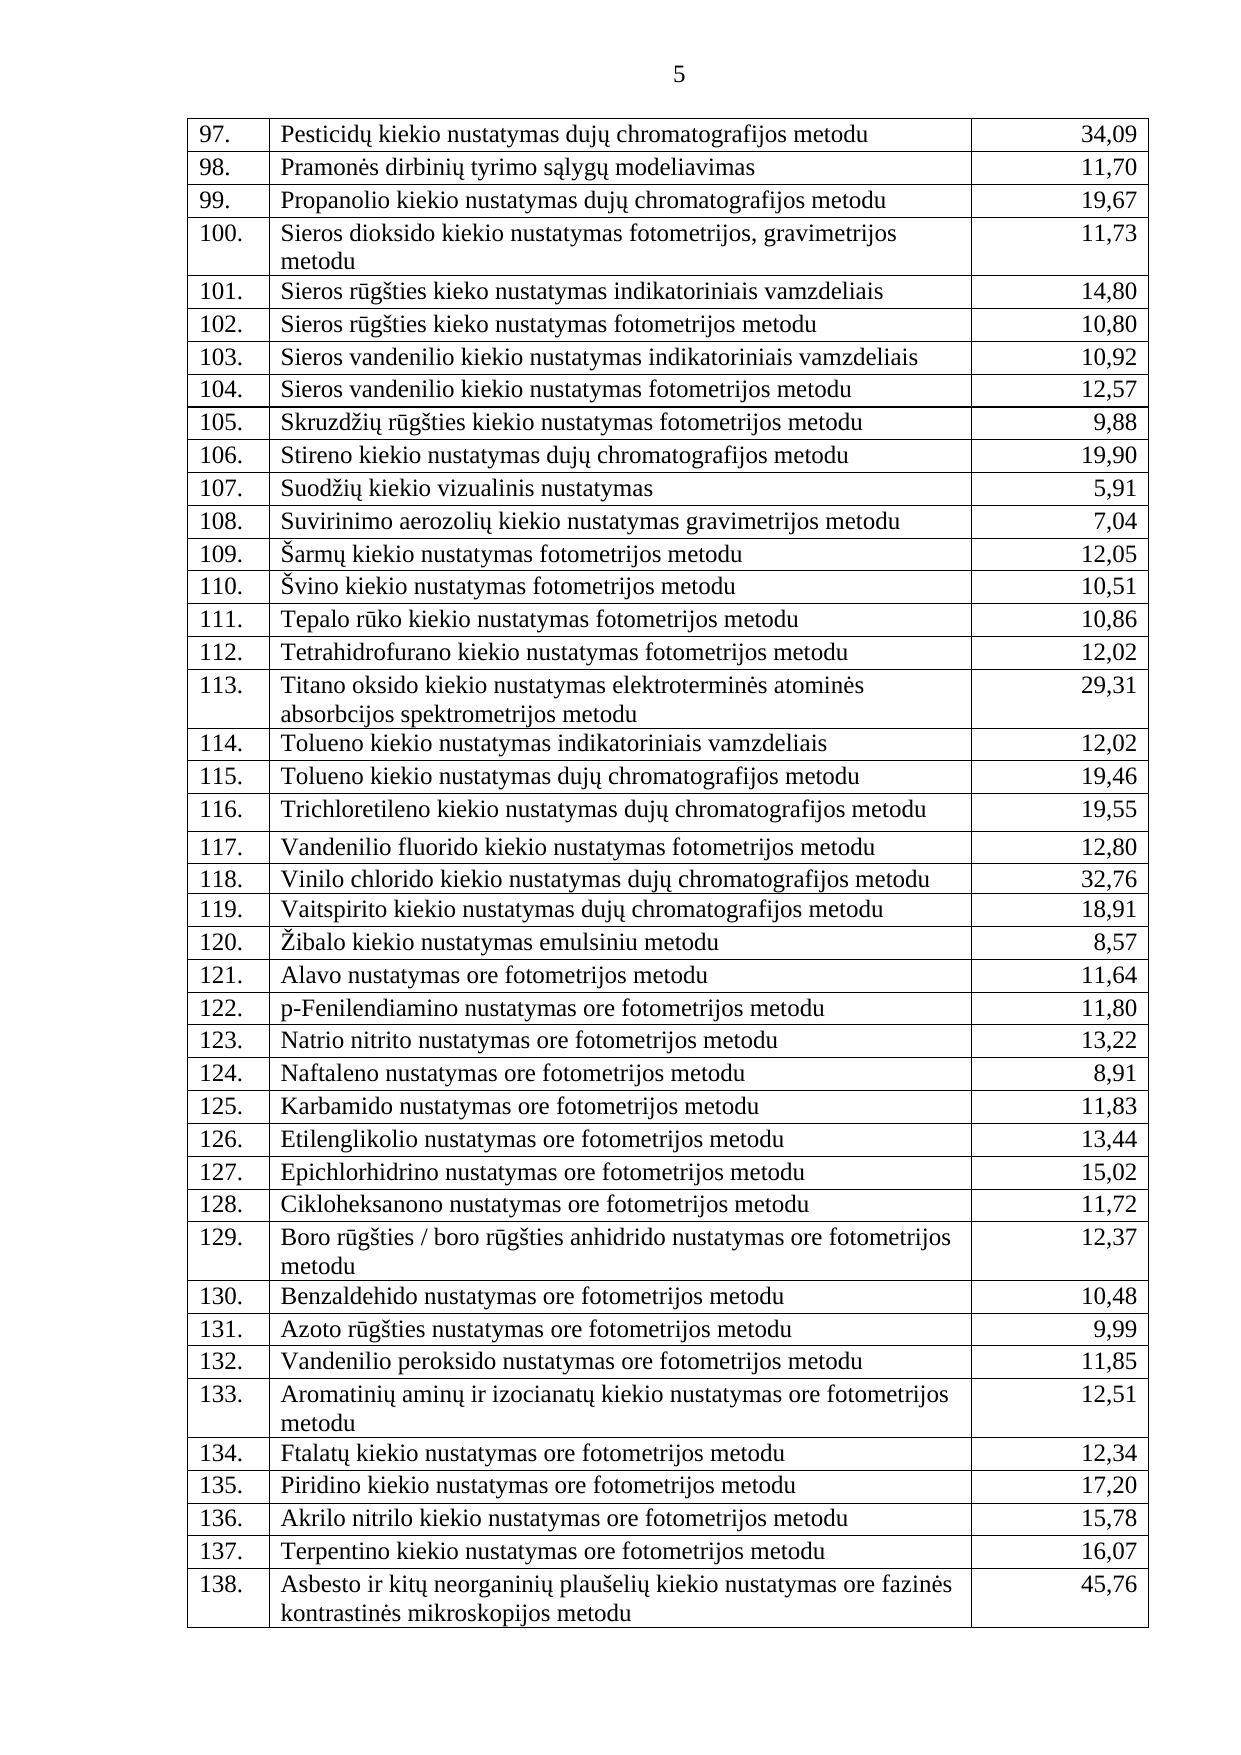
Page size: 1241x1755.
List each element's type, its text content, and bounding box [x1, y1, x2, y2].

table_cell 29,31 [972, 670, 1148, 727]
table_cell 102. [188, 309, 269, 341]
table_cell Suodžių kiekio vizualinis nustatymas [270, 473, 971, 505]
table_cell 106. [188, 440, 269, 472]
table_cell Etilenglikolio nustatymas ore fotometrijos metodu [270, 1124, 971, 1156]
table_cell 117. [188, 832, 269, 863]
table_cell 45,76 [972, 1569, 1148, 1627]
table_cell 12,51 [972, 1379, 1148, 1437]
table_cell Karbamido nustatymas ore fotometrijos metodu [270, 1091, 971, 1123]
table_cell Cikloheksanono nustatymas ore fotometrijos metodu [270, 1190, 971, 1221]
table_cell 114. [188, 729, 269, 760]
table_cell 11,85 [972, 1346, 1148, 1378]
table_cell Aromatinių aminų ir izocianatų kiekio nustatymas ore fotometrijos metodu [270, 1379, 971, 1437]
table_cell Natrio nitrito nustatymas ore fotometrijos metodu [270, 1025, 971, 1057]
table_cell 119. [188, 894, 269, 926]
table_cell 8,91 [972, 1058, 1148, 1090]
table_cell 34,09 [972, 119, 1148, 151]
table_cell 11,80 [972, 993, 1148, 1024]
table_cell Akrilo nitrilo kiekio nustatymas ore fotometrijos metodu [270, 1504, 971, 1535]
table_cell 11,73 [972, 218, 1148, 275]
table_cell 127. [188, 1157, 269, 1188]
table_cell 129. [188, 1222, 269, 1280]
table_cell 13,22 [972, 1025, 1148, 1057]
table_cell 12,02 [972, 637, 1148, 669]
table_cell 19,67 [972, 185, 1148, 217]
table_cell 11,64 [972, 960, 1148, 992]
table_cell 118. [188, 864, 269, 893]
table_cell 135. [188, 1471, 269, 1502]
table_cell p-Fenilendiamino nustatymas ore fotometrijos metodu [270, 993, 971, 1024]
table_cell 133. [188, 1379, 269, 1437]
table_cell 12,05 [972, 539, 1148, 570]
table_cell 107. [188, 473, 269, 505]
table_cell 12,37 [972, 1222, 1148, 1280]
table_cell Sieros vandenilio kiekio nustatymas fotometrijos metodu [270, 375, 971, 406]
table_cell 109. [188, 539, 269, 570]
table_cell Sieros rūgšties kieko nustatymas indikatoriniais vamzdeliais [270, 276, 971, 308]
table_cell Epichlorhidrino nustatymas ore fotometrijos metodu [270, 1157, 971, 1188]
table_cell Sieros dioksido kiekio nustatymas fotometrijos, gravimetrijos metodu [270, 218, 971, 275]
table_cell 123. [188, 1025, 269, 1057]
table_cell Asbesto ir kitų neorganinių plaušelių kiekio nustatymas ore fazinės kontrastinės mikroskopijos metodu [270, 1569, 971, 1627]
table_cell 12,02 [972, 729, 1148, 760]
table_cell Šarmų kiekio nustatymas fotometrijos metodu [270, 539, 971, 570]
table_cell Pramonės dirbinių tyrimo sąlygų modeliavimas [270, 152, 971, 184]
table_cell 11,72 [972, 1190, 1148, 1221]
table_cell 130. [188, 1281, 269, 1313]
table_cell Vandenilio peroksido nustatymas ore fotometrijos metodu [270, 1346, 971, 1378]
table_cell Benzaldehido nustatymas ore fotometrijos metodu [270, 1281, 971, 1313]
table_cell 14,80 [972, 276, 1148, 308]
table_cell Tolueno kiekio nustatymas indikatoriniais vamzdeliais [270, 729, 971, 760]
table_cell 17,20 [972, 1471, 1148, 1502]
table_cell 134. [188, 1438, 269, 1469]
table_cell 104. [188, 375, 269, 406]
table_cell 18,91 [972, 894, 1148, 926]
table_cell 10,51 [972, 571, 1148, 603]
table_cell Alavo nustatymas ore fotometrijos metodu [270, 960, 971, 992]
table_cell 13,44 [972, 1124, 1148, 1156]
table_cell Vinilo chlorido kiekio nustatymas dujų chromatografijos metodu [270, 864, 971, 893]
table_cell 120. [188, 927, 269, 959]
table_cell Piridino kiekio nustatymas ore fotometrijos metodu [270, 1471, 971, 1502]
table_cell 11,70 [972, 152, 1148, 184]
table_cell 9,99 [972, 1314, 1148, 1345]
table_cell 19,46 [972, 761, 1148, 793]
table_cell 5,91 [972, 473, 1148, 505]
table_cell 12,80 [972, 832, 1148, 863]
table_cell 97. [188, 119, 269, 151]
table_cell 10,80 [972, 309, 1148, 341]
table_cell 19,90 [972, 440, 1148, 472]
table_cell Tepalo rūko kiekio nustatymas fotometrijos metodu [270, 604, 971, 636]
table_cell Naftaleno nustatymas ore fotometrijos metodu [270, 1058, 971, 1090]
table_cell 128. [188, 1190, 269, 1221]
table_cell 7,04 [972, 506, 1148, 538]
table_cell Sieros rūgšties kieko nustatymas fotometrijos metodu [270, 309, 971, 341]
table_cell 138. [188, 1569, 269, 1627]
table_cell 100. [188, 218, 269, 275]
table_cell 8,57 [972, 927, 1148, 959]
table_cell 105. [188, 408, 269, 439]
table_cell 10,48 [972, 1281, 1148, 1313]
table_cell Suvirinimo aerozolių kiekio nustatymas gravimetrijos metodu [270, 506, 971, 538]
table_cell 15,78 [972, 1504, 1148, 1535]
table_cell 115. [188, 761, 269, 793]
table_cell 19,55 [972, 794, 1148, 831]
table_cell 131. [188, 1314, 269, 1345]
table_cell 126. [188, 1124, 269, 1156]
table_cell 32,76 [972, 864, 1148, 893]
table_cell 99. [188, 185, 269, 217]
table_cell Ftalatų kiekio nustatymas ore fotometrijos metodu [270, 1438, 971, 1469]
table_cell 15,02 [972, 1157, 1148, 1188]
table_cell 12,57 [972, 375, 1148, 406]
table_cell 11,83 [972, 1091, 1148, 1123]
table_cell 121. [188, 960, 269, 992]
table_cell Terpentino kiekio nustatymas ore fotometrijos metodu [270, 1536, 971, 1568]
table_cell Propanolio kiekio nustatymas dujų chromatografijos metodu [270, 185, 971, 217]
table_cell Tolueno kiekio nustatymas dujų chromatografijos metodu [270, 761, 971, 793]
table_cell 125. [188, 1091, 269, 1123]
table_cell Azoto rūgšties nustatymas ore fotometrijos metodu [270, 1314, 971, 1345]
table_cell 111. [188, 604, 269, 636]
table_cell 10,86 [972, 604, 1148, 636]
table_cell Skruzdžių rūgšties kiekio nustatymas fotometrijos metodu [270, 408, 971, 439]
table_cell 101. [188, 276, 269, 308]
table_cell 10,92 [972, 342, 1148, 373]
table_cell Trichloretileno kiekio nustatymas dujų chromatografijos metodu [270, 794, 971, 831]
table_cell Boro rūgšties / boro rūgšties anhidrido nustatymas ore fotometrijos metodu [270, 1222, 971, 1280]
table_cell Tetrahidrofurano kiekio nustatymas fotometrijos metodu [270, 637, 971, 669]
table_cell 103. [188, 342, 269, 373]
table_cell 9,88 [972, 408, 1148, 439]
table_cell Titano oksido kiekio nustatymas elektroterminės atominės absorbcijos spektrometrijos metodu [270, 670, 971, 727]
table_cell 116. [188, 794, 269, 831]
table_cell 110. [188, 571, 269, 603]
table_cell 108. [188, 506, 269, 538]
table_cell 122. [188, 993, 269, 1024]
table_cell Žibalo kiekio nustatymas emulsiniu metodu [270, 927, 971, 959]
table_cell 12,34 [972, 1438, 1148, 1469]
table_cell Pesticidų kiekio nustatymas dujų chromatografijos metodu [270, 119, 971, 151]
table_cell 113. [188, 670, 269, 727]
table_cell 112. [188, 637, 269, 669]
table_cell Sieros vandenilio kiekio nustatymas indikatoriniais vamzdeliais [270, 342, 971, 373]
table_cell Švino kiekio nustatymas fotometrijos metodu [270, 571, 971, 603]
table_cell 16,07 [972, 1536, 1148, 1568]
table_cell 98. [188, 152, 269, 184]
table_cell Stireno kiekio nustatymas dujų chromatografijos metodu [270, 440, 971, 472]
table_cell 137. [188, 1536, 269, 1568]
table_cell Vandenilio fluorido kiekio nustatymas fotometrijos metodu [270, 832, 971, 863]
table_cell 132. [188, 1346, 269, 1378]
table_cell 136. [188, 1504, 269, 1535]
table_cell 124. [188, 1058, 269, 1090]
table_cell Vaitspirito kiekio nustatymas dujų chromatografijos metodu [270, 894, 971, 926]
